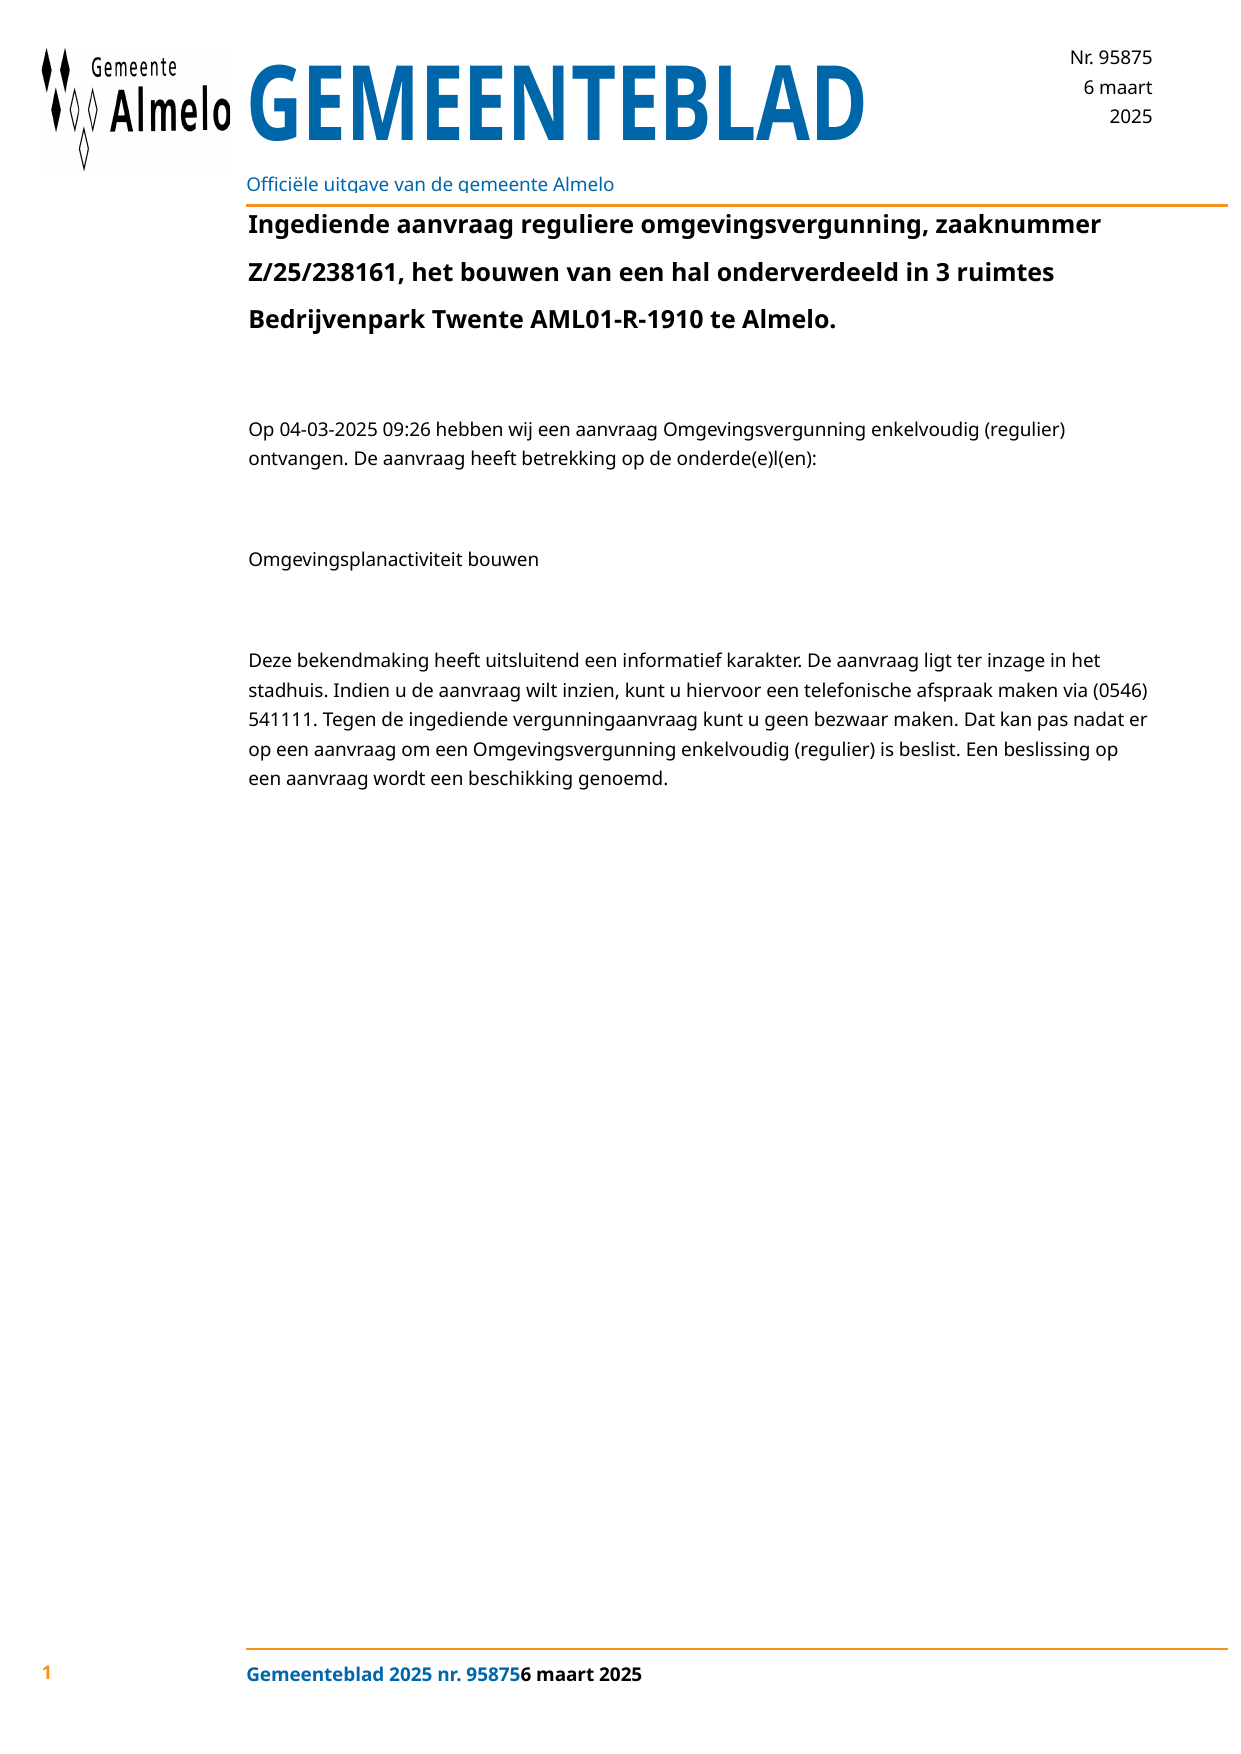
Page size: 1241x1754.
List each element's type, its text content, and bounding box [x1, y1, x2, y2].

text Ingediende aanvraag reguliere omgevingsvergunning, zaaknummer Z/25/238161, het bouwen van een hal onderverdeeld in 3 ruimtes Bedrijvenpark Twente AML01-R-1910 te Almelo. [248, 207, 1152, 336]
text Deze bekendmaking heeft uitsluitend een informatief karakter. De aanvraag ligt ter inzage in het stadhuis. Indien u de aanvraag wilt inzien, kunt u hiervoor een telefonische afspraak maken via (0546) 541111. Tegen de ingediende vergunningaanvraag kunt u geen bezwaar maken. Dat kan pas nadat er op een aanvraag om een Omgevingsvergunning enkelvoudig (regulier) is beslist. Een beslissing op een aanvraag wordt een beschikking genoemd. [248, 647, 1152, 791]
text Omgevingsplanactiviteit bouwen [248, 546, 1152, 572]
text Op 04-03-2025 09:26 hebben wij een aanvraag Omgevingsvergunning enkelvoudig (regulier) ontvangen. De aanvraag heeft betrekking op de onderde(e)l(en): [248, 416, 1152, 471]
picture [41, 47, 231, 172]
